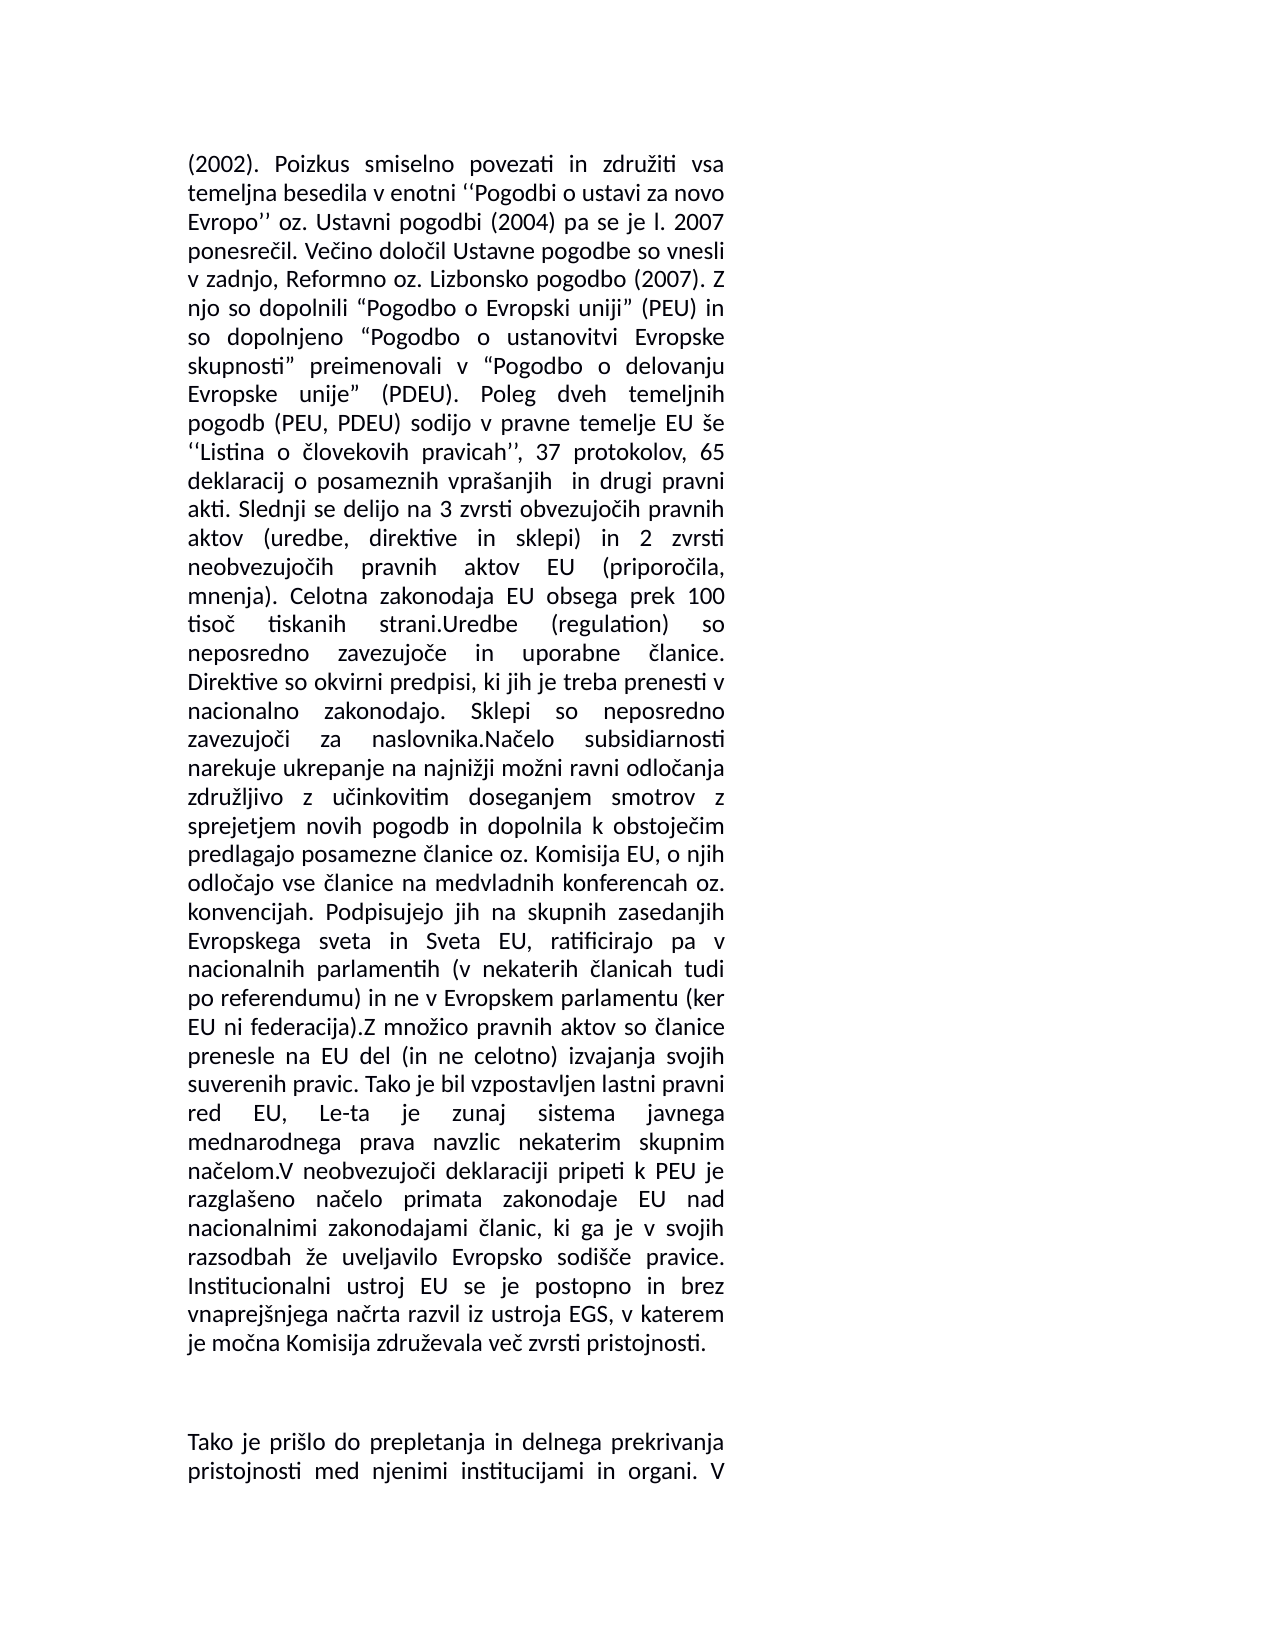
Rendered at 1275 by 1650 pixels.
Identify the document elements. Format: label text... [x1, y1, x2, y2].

text Tako je prišlo do prepletanja in delnega prekrivanja pristojnosti med njenimi institucijami in organi. V [187, 1428, 725, 1485]
text (2002). Poizkus smiselno povezati in združiti vsa temeljna besedila v enotni ‘‘Pogodbi o ustavi za novo Evropo’’ oz. Ustavni pogodbi (2004) pa se je l. 2007 ponesrečil. Večino določil Ustavne pogodbe so vnesli v zadnjo, Reformno oz. Lizbonsko pogodbo (2007). Z njo so dopolnili “Pogodbo o Evropski uniji” (PEU) in so dopolnjeno “Pogodbo o ustanovitvi Evropske skupnosti” preimenovali v “Pogodbo o delovanju Evropske unije” (PDEU). Poleg dveh temeljnih pogodb (PEU, PDEU) sodijo v pravne temelje EU še ‘‘Listina o človekovih pravicah’’, 37 protokolov, 65 deklaracij o posameznih vprašanjih in drugi pravni akti. Slednji se delijo na 3 zvrsti obvezujočih pravnih aktov (uredbe, direktive in sklepi) in 2 zvrsti neobvezujočih pravnih aktov EU (priporočila, mnenja). Celotna zakonodaja EU obsega prek 100 tisoč tiskanih strani.Uredbe (regulation) so neposredno zavezujoče in uporabne članice. Direktive so okvirni predpisi, ki jih je treba prenesti v nacionalno zakonodajo. Sklepi so neposredno zavezujoči za naslovnika.Načelo subsidiarnosti narekuje ukrepanje na najnižji možni ravni odločanja združljivo z učinkovitim doseganjem smotrov z sprejetjem novih pogodb in dopolnila k obstoječim predlagajo posamezne članice oz. Komisija EU, o njih odločajo vse članice na medvladnih konferencah oz. konvencijah. Podpisujejo jih na skupnih zasedanjih Evropskega sveta in Sveta EU, ratificirajo pa v nacionalnih parlamentih (v nekaterih članicah tudi po referendumu) in ne v Evropskem parlamentu (ker EU ni federacija).Z množico pravnih aktov so članice prenesle na EU del (in ne celotno) izvajanja svojih suverenih pravic. Tako je bil vzpostavljen lastni pravni red EU, Le-ta je zunaj sistema javnega mednarodnega prava navzlic nekaterim skupnim načelom.V neobvezujoči deklaraciji pripeti k PEU je razglašeno načelo primata zakonodaje EU nad nacionalnimi zakonodajami članic, ki ga je v svojih razsodbah že uveljavilo Evropsko sodišče pravice. Institucionalni ustroj EU se je postopno in brez vnaprejšnjega načrta razvil iz ustroja EGS, v katerem je močna Komisija združevala več zvrsti pristojnosti. [187, 150, 725, 1357]
